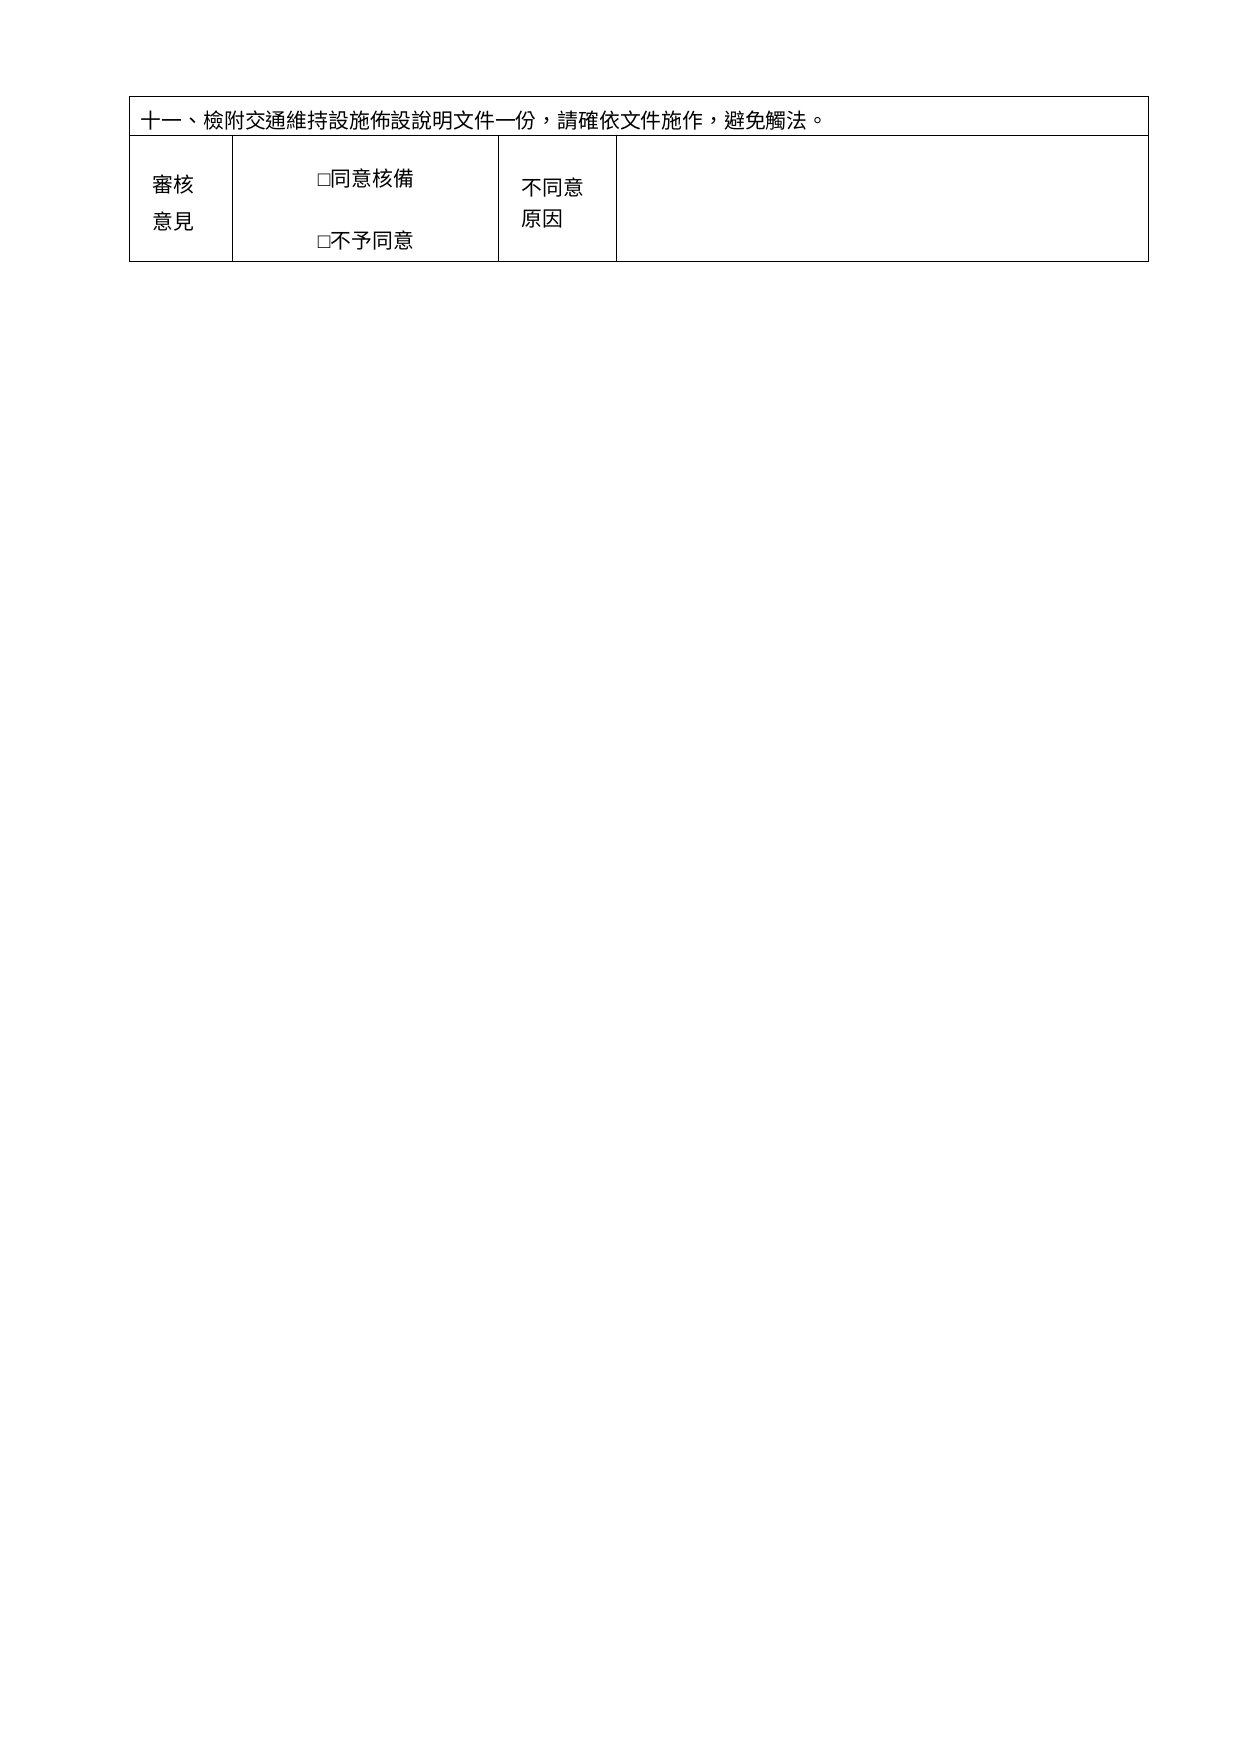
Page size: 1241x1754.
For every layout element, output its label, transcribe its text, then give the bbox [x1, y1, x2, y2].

table_cell □同意核備 □不予同意 [233, 136, 498, 261]
table_cell 審核 意見 [130, 136, 232, 261]
table_cell [617, 136, 1148, 261]
table_cell 附註： 本表依道路交通安全規則第141條許可之工程臨時使用道路，非適用集會遊行使用道路。(前述工程不包含新建工程及於道路路面或其上、下直接施作之工程。) 所申請理由涉及其他主管機關權責或法令另有規定者，須一併檢附相關許可文件。 違建施工借用道路，一律不予同意。施工借用道路未檢附建造執照時，應檢附非違建施工切結書。 一次申請臨時使用期限為三天。 申請借道範圍的周邊應設置警示燈及警示標誌並由申請人負責安全及清潔。 使用道路若有損害公共設施(路面、水溝、人行道、路燈、行道樹…等)應修復後報本公所核備，未修復前若發生國賠事件概由申請人負一切責任。 申請人應於五日前送件（扣除例假日，以受文者收文日為主），並須檢附交通維持說明及簡圖及使用道路範圍周邊照片。吊車預拌車等大型工程車輛僅可於非交通尖峰時間（09:00~16:00）占用道路，借用範圍施工車輛不得併排停放。 審核結果正本由本公所留存，影本通知申請人及相關單位。 動力機械行駛路線請逕向公路監理單位申請。 該申請路段如有收費停車格，須向臺中市停車管理處辦理借用及繳費事宜。 十一、檢附交通維持設施佈設說明文件一份，請確依文件施作，避免觸法。 [130, 97, 1148, 134]
table_cell 不同意原因 [499, 136, 616, 261]
